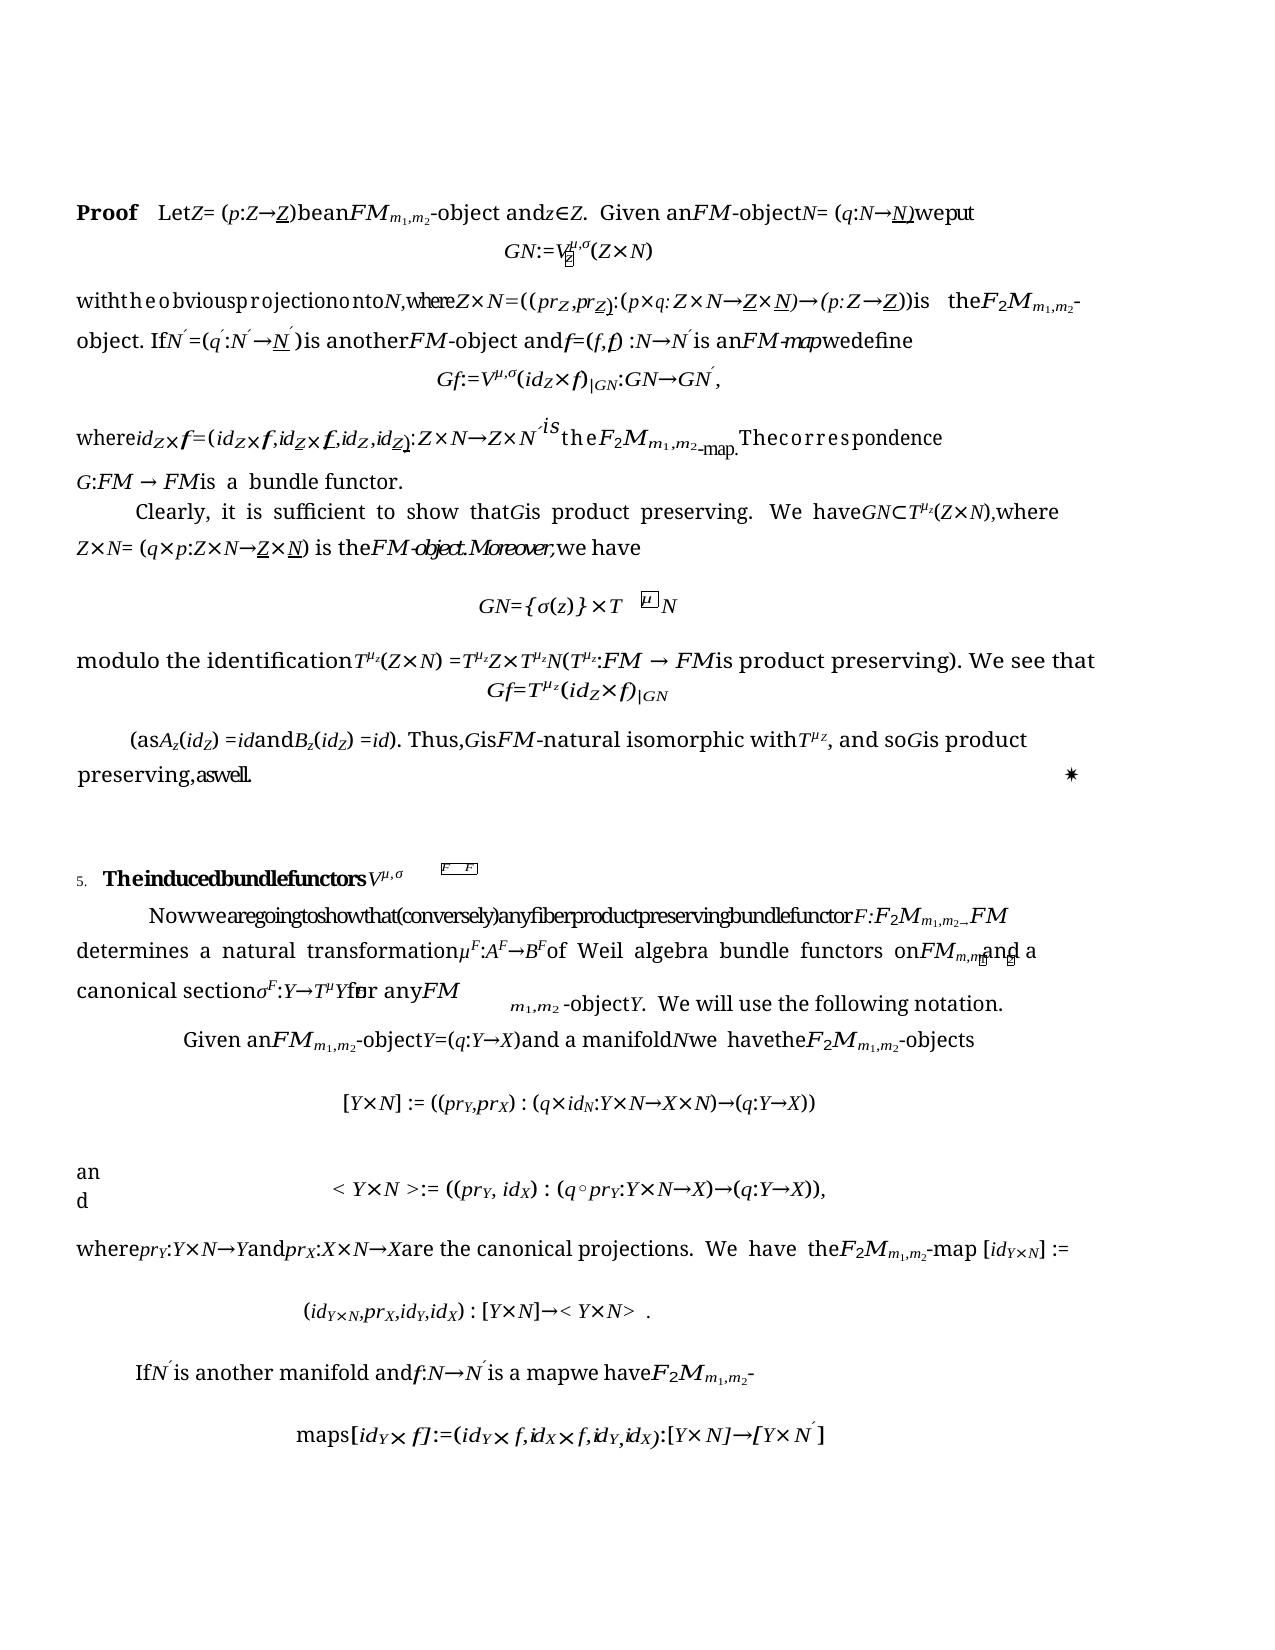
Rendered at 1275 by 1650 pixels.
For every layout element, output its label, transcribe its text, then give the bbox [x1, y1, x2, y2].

text whereprY:Y×N→YandprX:X×N→Xare the canonical projections. We have theF2Mm1,m2-map [idY×N] := (idY×N,prX,idY,idX) : [Y×N]→< Y×N> . [76, 1234, 1075, 1325]
text Given anFMm1,m2-objectY=(q:Y→X)and a manifoldNwe havetheF2Mm1,m2-objects [Y×N] := ((prY,prX) : (q×idN:Y×N→X×N)→(q:Y→X)) [144, 1025, 1013, 1116]
text and [76, 1157, 110, 1214]
text GN:=Vµ,σ(Z×N) [64, 235, 1092, 264]
subtitle TheinducedbundlefunctorsVµ,σ [76, 864, 1096, 892]
text m1,m2 [512, 998, 559, 1017]
text determines a natural transformationµF:AF→BFof Weil algebra bundle functors onFMm,mand a [76, 937, 1096, 965]
text -objectY. We will use the following notation. [563, 989, 1096, 1017]
text canonical sectionσF:Y→TµYfor anyFM [76, 976, 510, 1004]
text whereidZ×f=(idZ×f,idZ×f,idZ,idZ):Z×N→Z×N′istheF2Mm1,m2-map.Thecorrespondence [76, 414, 1096, 460]
text Gf:=Vµ,σ(idZ×f)|GN:GN→GN′, [64, 363, 1092, 394]
text (asAz(idZ) =idandBz(idZ) =id). Thus,GisFM-natural isomorphic withTµZ, and soGis product preserving,aswell. ✷ [76, 725, 1080, 788]
text Z×N= (q×p:Z×N→Z×N) is theFM-object. Moreover,we have [76, 533, 1096, 561]
text GN={σ(z)}×T N [64, 591, 1090, 620]
text withtheobviousprojectionontoN,whereZ×N=((prZ,prZ):(p×q:Z×N→Z×N)→(p:Z→Z))is theF2Mm1,m2-object. IfN′=(q′:N′→N′)is anotherFM-object andf=(f,f) :N→N′is anFM-mapwedefine [76, 287, 1080, 355]
text Clearly, it is suﬃcient to show thatGis product preserving. We haveGN⊂Tµz(Z×N),where [135, 497, 1096, 525]
text Proof LetZ= (p:Z→Z)beanFMm1,m2-object andz∈Z. Given anFM-objectN= (q:N→N)weput [76, 198, 1080, 227]
text G:FM → FMis a bundle functor. [76, 467, 1096, 496]
text modulo the identificationTµz(Z×N) =TµzZ×TµzN(Tµz:FM → FMis product preserving). We see that [76, 644, 1096, 674]
text < Y×N >:= ((prY, idX) : (q◦prY:Y×N→X)→(q:Y→X)), [143, 1174, 1013, 1202]
text Gf=Tµz(idZ×f)|GN [64, 675, 1089, 705]
text Nowwearegoingtoshowthat(conversely)anyfiberproductpreservingbundlefunctorF:F2Mm1,m2→FM [64, 901, 1092, 930]
text IfN′is another manifold andf:N→N′is a mapwe haveF2Mm1,m2-maps[idY×f]:=(idY×f,idX×f,idY,idX):[Y×N]→[Y×N′] [135, 1358, 869, 1450]
